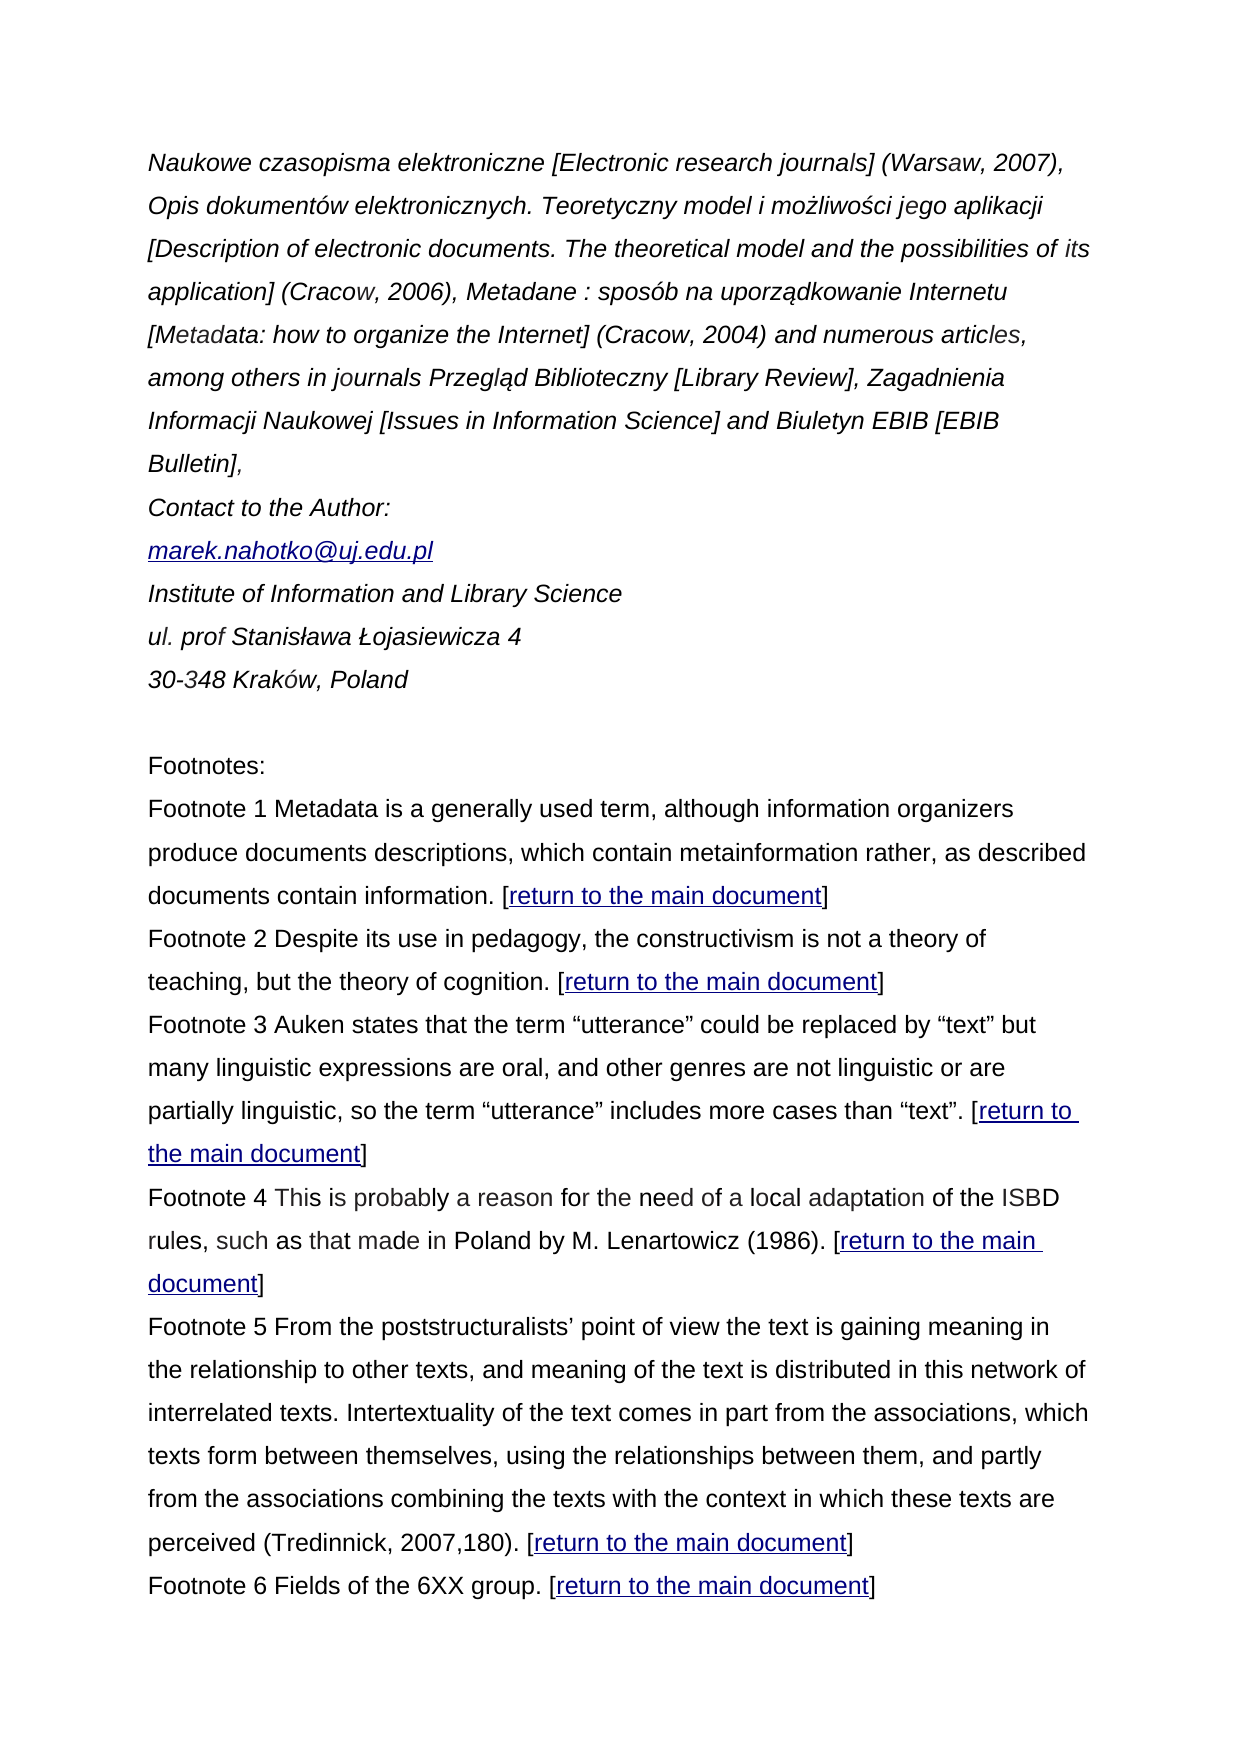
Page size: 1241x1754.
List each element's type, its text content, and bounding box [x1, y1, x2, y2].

text Footnote 1 Metadata is a generally used term, although information organizers produce documents descriptions, which contain metainformation rather, as described documents contain information. [return to the main document] [148, 794, 1093, 909]
text Footnotes: [148, 751, 1093, 780]
text Contact to the Author: [148, 493, 1093, 521]
text Footnote 3 Auken states that the term “utterance” could be replaced by “text” but many linguistic expressions are oral, and other genres are not linguistic or are partially linguistic, so the term “utterance” includes more cases than “text”. [return to the main document] [148, 1010, 1093, 1168]
text ul. prof Stanisława Łojasiewicza 4 [148, 622, 1093, 651]
text marek.nahotko@uj.edu.pl [148, 536, 1093, 564]
text Footnote 4 This is probably a reason for the need of a local adaptation of the ISBD rules, such as that made in Poland by M. Lenartowicz (1986). [return to the main document] [148, 1183, 1093, 1298]
text 30-348 Kraków, Poland [148, 665, 1093, 694]
text Footnote 6 Fields of the 6XX group. [return to the main document] [148, 1571, 1093, 1599]
text Institute of Information and Library Science [148, 579, 1093, 608]
text Footnote 5 From the poststructuralists’ point of view the text is gaining meaning in the relationship to other texts, and meaning of the text is distributed in this network of interrelated texts. Intertextuality of the text comes in part from the associations, which texts form between themselves, using the relationships between them, and partly from the associations combining the texts with the context in which these texts are perceived (Tredinnick, 2007,180). [return to the main document] [148, 1312, 1093, 1556]
text Naukowe czasopisma elektroniczne [Electronic research journals] (Warsaw, 2007), Opis dokumentów elektronicznych. Teoretyczny model i możliwości jego aplikacji [Description of electronic documents. The theoretical model and the possibilities of its application] (Cracow, 2006), Metadane : sposób na uporządkowanie Internetu [Metadata: how to organize the Internet] (Cracow, 2004) and numerous articles, among others in journals Przegląd Biblioteczny [Library Review], Zagadnienia Informacji Naukowej [Issues in Information Science] and Biuletyn EBIB [EBIB Bulletin], [148, 148, 1093, 478]
text Footnote 2 Despite its use in pedagogy, the constructivism is not a theory of teaching, but the theory of cognition. [return to the main document] [148, 924, 1093, 996]
